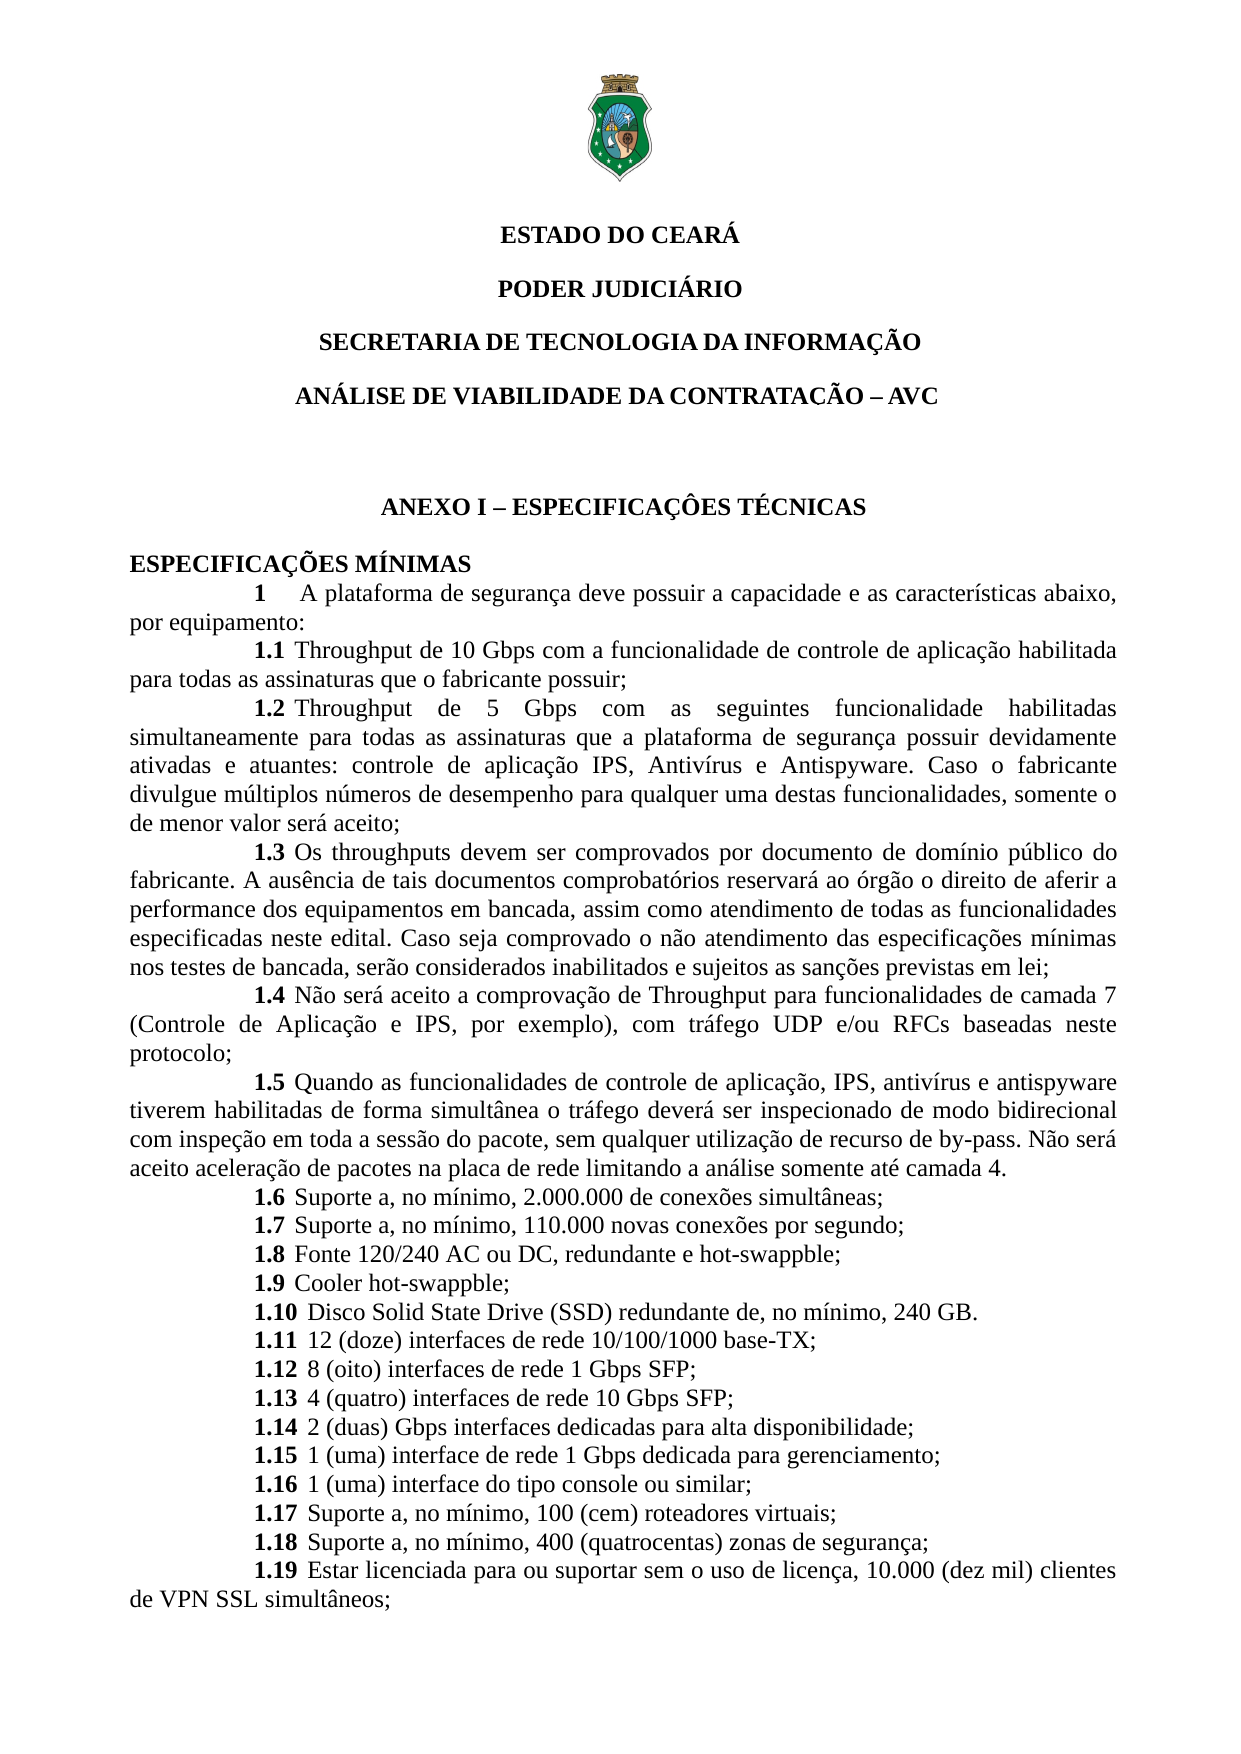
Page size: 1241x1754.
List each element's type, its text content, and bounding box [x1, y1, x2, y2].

table_cell Fortaleza, 09 de maio de 2017 ANEXO I – ESPECIFICAÇÔES TÉCNICAS ESPECIFICAÇÕES MÍNIMAS A plataforma de segurança deve possuir a capacidade e as características abaixo, por equipamento: Throughput de 10 Gbps com a funcionalidade de controle de aplicação habilitada para todas as assinaturas que o fabricante possuir; Throughput de 5 Gbps com as seguintes funcionalidade habilitadas simultaneamente para todas as assinaturas que a plataforma de segurança possuir devidamente ativadas e atuantes: controle de aplicação IPS, Antivírus e Antispyware. Caso o fabricante divulgue múltiplos números de desempenho para qualquer uma destas funcionalidades, somente o de menor valor será aceito; Os throughputs devem ser comprovados por documento de domínio público do fabricante. A ausência de tais documentos comprobatórios reservará ao órgão o direito de aferir a performance dos equipamentos em bancada, assim como atendimento de todas as funcionalidades especificadas neste edital. Caso seja comprovado o não atendimento das especificações mínimas nos testes de bancada, serão considerados inabilitados e sujeitos as sanções previstas em lei; Não será aceito a comprovação de Throughput para funcionalidades de camada 7 (Controle de Aplicação e IPS, por exemplo), com tráfego UDP e/ou RFCs baseadas neste protocolo; Quando as funcionalidades de controle de aplicação, IPS, antivírus e antispyware tiverem habilitadas de forma simultânea o tráfego deverá ser inspecionado de modo bidirecional com inspeção em toda a sessão do pacote, sem qualquer utilização de recurso de by-pass. Não será aceito aceleração de pacotes na placa de rede limitando a análise somente até camada 4. Suporte a, no mínimo, 2.000.000 de conexões simultâneas; Suporte a, no mínimo, 110.000 novas conexões por segundo; Fonte 120/240 AC ou DC, redundante e hot-swappble; Cooler hot-swappble; Disco Solid State Drive (SSD) redundante de, no mínimo, 240 GB. 12 (doze) interfaces de rede 10/100/1000 base-TX; 8 (oito) interfaces de rede 1 Gbps SFP; 4 (quatro) interfaces de rede 10 Gbps SFP; 2 (duas) Gbps interfaces dedicadas para alta disponibilidade; 1 (uma) interface de rede 1 Gbps dedicada para gerenciamento; 1 (uma) interface do tipo console ou similar; Suporte a, no mínimo, 100 (cem) roteadores virtuais; Suporte a, no mínimo, 400 (quatrocentas) zonas de segurança; Estar licenciada para ou suportar sem o uso de licença, 10.000 (dez mil) clientes de VPN SSL simultâneos; Estar licenciada para ou suportar sem o uso de licença, 4.000 (quatro mil) túneis de VPN IPSEC simultâneos; Deve suportar, no mínimo, 25 sistemas virtuais lógicos (Contextos) no firewall Físico; Os contextos virtuais devem suportar as funcionalidades nativas do gateway de proteção incluindo: Firewall, IPS, Antivírus, Anti-Spyware, Filtro de URL, Filtro de Dados VPN, Controle de Aplicações, QOS, NAT e Identificação de usuários; Por cada equipamento que compõe a plataforma de segurança, entende-se o hardware e as licenças de softwares necessárias para o seu funcionamento; Por console de gerência e monitoração, entende-se as licenças de software necessárias para as duas funcionalidades, bem como hardware dedicado para o funcionamento das mesmas; Na data da proposta, nenhum dos modelos ofertados poderão estar listados no site do fabricante em listas de end-of-life e end-of-sale; Deve estar coberto por garantia no Brasil do próprio fabricante dos equipamentos por 36 meses, compreendendo atualizações e correções de sistema operacional, atualização da base de aplicações, IPS, Antivírus, Anti – Spyware e demais funcionalidades requeridas neste processo e que dependem de atualização. CARACTERÍSTICAS GERAIS A solução deve consistir de appliance de proteção de rede com funcionalidades de Next Generation Firewall (NGFW), e console de gerência e monitoração; Por funcionalidades de NGFW entende-se: reconhecimento de aplicações, prevenção de ameaças, identificação de usuários e controle granular de permissões; As funcionalidades de proteção de rede que compõe a plataforma de segurança, podem funcionar em múltiplos appliances desde que obedeçam a todos os requisitos desta especificação; A plataforma deve ser otimizada para análise de conteúdo de aplicações em camada 7; O hardware e software que executem as funcionalidades de proteção de rede, bem como a console de gerência e monitoração, devem ser do tipo appliance. Não serão aceitos equipamentos servidores e sistema operacional de uso genérico; Todos os equipamentos fornecidos devem ser próprios para montagem em rack 19”, incluindo kit tipo trilho para adaptação se necessário e cabos de alimentação; O software deverá ser fornecido em sua versão mais atualizada; Os dispositivos de proteção de rede devem possuir pelo menos as seguintes funcionalidades: Suporte a 4094 VLAN Tags 802.1q; Agregação de links 802.3ad e LACP; Policy based routing ou policy based forwarding; Roteamento multicast (PIM-SM); DHCP Relay; DHCP Server; Suporte a criação de objetos de rede que possam ser utilizados como endereço IP de interfaces L3; Suportar sub-interfaces ethernet logicas. Deve suportar os seguintes tipos de NAT: Nat dinâmico (Many-to-1); Nat dinâmico (Many-to-Many); Nat estático (1-to-1); NAT estático (Many-to-Many); Nat estático bidirecional 1-to-1; Tradução de porta (PAT); NAT de Origem; NAT de Destino; Suportar NAT de Origem e NAT de Destino simultaneamente; Deve implementar Network Prefix Translation (NPTv6), prevenindo problemas de roteamento assimétrico; Deve implementar o protocolo ECMP; Deve implementar balanceamento de link por hash do IP de origem; Deve implementar balanceamento de link por hash do IP de origem e destino; Deve implementar balanceamento de link através do método round-robin; Deve implementar balanceamento de link por peso. Nesta opção deve ser possível definir o percentual de tráfego que será escoado por cada um dos links. Deve suportar o balanceamento de, no mínimo, quarto links; Deve implementar balanceamento de link através de políticas por usuário e grupos de usuários do LDAP/AD; Deve implementar balanceamento de link através de políticas por aplicação e porta de destino; Deve implementar o protocolo Link Layer Discovery (LLDP), permitindo que o appliance e outros ativos da rede se comuniquem para identificação da topologia da rede em que estão conectados e a função dos mesmos facilitando o processo de throubleshooting. As informações aprendidas e armazenadas pelo appliance devem ser acessíveis via SNMP; Enviar log para sistemas de monitoração externos, simultaneamente; Deve haver a opção de enviar logs para os sistemas de monitoração externos via protocolo TCP e SSL; Deve permitir configurar certificado caso necessário para autenticação no sistema de monitoração externo de logs; Proteção contra anti-spoofing; Deve permitir bloquear sessoes TCP que usarem variações do 3-way hand-shake, como 4 way e 5 way split hand-shake, prevenindo desta forma possíveis tráfegos maliciosos; Deve exibir nos logs de tráfego o motivo para o término da sessão no firewall, incluindo sessões finalizadas onde houver de-criptografia de SSL e SSH; Para IPv4, deve suportar roteamento estático e dinâmico (RIPv2, BGP e OSPFv2); Para IPv6, deve suportar roteamento estático e dinâmico (OSPFv3); Suportar a OSPF graceful restart; Suportar no mínimo as seguintes funcionalidades em IPv6: SLAAC (address auto configuration), NAT64, Identificação de usuários a partir do LDAP/AD, Captive Portal, IPv6 over IPv4 IPSec, Regras de proteção contra DoS (Denial of Service), De-criptografia SSL e SSH, PBF (Policy Based Forwarding), QoS, DHCPv6 Relay, IPSEc, Ativo/Ativo, Ativo/Passivo, SNMP, NTP, SYSLOG, DNS e controle de aplicação; O dispositivos de proteção devem ter a capacidade de operar de forma simultânea em uma única instância de firewall, mediante o uso de suas interfaces físicas nos seguintes modos: Modo sniffer (monitoramento e análise do tráfego de rede), camada 2 (l2) e camada 3 (l3); Modo Sniffer, para inspeção via porta espelhada do tráfego de dados da rede; Modo Camada – 2 (L2), para inspeção de dados em linha e ter visibilidade e controle do tráfego em nível de aplicação; Modo Camada – 3 (L3), para inspeção de dados em linha e ter visibilidade e controle do tráfego em nível de aplicação operando como default gateway das redes protegidas; Modo misto de trabalho Sniffer, L2 e L3 em diferentes interfaces físicas; Suporte a configuração de alta disponibilidade Ativo/Passivo e Ativo/Ativo: Em modo transparente; Em layer 3; A configuração em alta disponibilidade deve sincronizar: Sessões; Configurações, incluindo, mas não limitado a políticas de Firewall, NAT, QOS e objetos de rede; Certificados de-criptografados; Associações de Segurança das VPNs; Tabelas FIB; O HA (modo de Alta-Disponibilidade) deve possibilitar monitoração de falha de link. As funcionalidades de controle de aplicações, VPN IPSec e SSL, QOS, SSL e SSH Decryption e protocolos de roteamento dinâmico devem operar em caráter permanente, podendo ser utilizadas por tempo indeterminado, mesmo que não subsista o direito de receber atualizações ou que não haja contrato de garantia de software com o fabricante. CONTROLE POR POLÍTICA DE FIREWALL Deverá suportar controles por zona de segurança. Controles de políticas por porta e protocolo. Controle de políticas por aplicações grupos estáticos de aplicações, grupos dinâmicos de aplicações (baseados em características e comportamento das aplicações) e categorias de aplicações. Controle de políticas por usuários, grupos de usuários, IPs, redes e zonas de segurança. Deve suportar a consulta a fontes externas de endereços IP, domínios e URLs podendo ser adicionados nas políticas de firewall para bloqueio ou permissão do tráfego. Controle de políticas por código de País (Por exemplo: BR, USA, UK, RUS). Controle, inspeção e de-criptografia de SSL por política para tráfego de entrada (Inbound) e Saída (Outbound). Deve suportar offload de certificado em inspeção de conexões SSL de entrada (Inbound); Deve de-criptografar tráfego Inbound e Outbound em conexões negociadas com TLS 1.2; Controle de inspeção e de-criptografia de SSH por política; A de-criptografia de SSH deve possibilitar a identificação e bloqueio de tráfego caso o protocolo esteja sendo usado para tunelar aplicações como técnica evasiva para burlar os controles de segurança; A plataforma de segurança deve implementar espelhamento de tráfego decriptografado (SSL e TLS) para soluções externas de análise (Forense de rede, DLP, Análise de Ameaças, entre outras); É permitido uso de appliance externo, específico para a de-criptografia de (SSL e TLS), com espelhamento de cópia do tráfego de-criptografado tanto para o firewall, quanto para as soluções de análise. Bloqueios dos seguintes tipos de arquivos: bat, cab, dll, exe, pif, e reg; Traffic shaping QoS baseado em Políticas (Prioridade, Garantia e Máximo); QoS baseado em políticas para marcação de pacotes (diffserv marking), inclusive por aplicações. Suporte a objetos e regras IPV6. Suporte a objetos e regras multicast. Deve suportar no mínimo três tipos de negação de tráfego nas políticas de firewall: Drop sem notificação do bloqueio ao usuário; Drop com opção de envio de ICMP Unreachable para máquina de origem do tráfego; TCP-Reset para o client, TCP-Reset para o server ou para os dois lados da conexão; Suportar a atribuição de agendamento as políticas com o objetivo de habilitar e desabilitar políticas em horários pré-definidos automaticamente. CONTROLE DE APLICAÇÕES Os dispositivos de proteção de rede deverão possuir a capacidade de reconhecer aplicações, independente de porta e protocolo, com as seguintes funcionalidades: Deve ser possível a liberação e bloqueio somente de aplicações sem a necessidade de liberação de portas e protocolos. Reconhecer pelo menos 1700 aplicações diferentes, incluindo, mas não limitado: a tráfego relacionado a peer-to-peer, redes sociais, acesso remoto, update de software, protocolos de rede, voip, áudio, vídeo, proxy, mensageiros instantâneos, compartilhamento de arquivos, e-mail; Reconhecer pelo menos as seguintes aplicações: bittorrent, gnutella, skype, facebook, linked-in, twitter, citrix, logmein, teamviewer, ms-rdp, vnc, gmail, youtube, http-proxy, http-tunnel, facebook chat, gmail chat, whatsapp, 4shared, dropbox, google drive, skydrive, db2, mysql, oracle, active directory, kerberos, ldap, radius, itunes, dhcp, ftp, dns, wins, msrpc, ntp, snmp, rpc over http,gotomeeting, webex, evernote, google-docs, etc; Deve inspecionar o payload de pacote de dados com o objetivo de detectar através de expressões regulares assinaturas de aplicações conhecidas pelo fabricante independente de porta e protocolo. A checagem de assinaturas também deve determinar se uma aplicação está utilizando a porta default ou não, incluindo, mas não limitado a RDP na porta 80 ao invés de 389; Deve aplicar heurística a fim de detectar aplicações através de análise comportamental do tráfego observado, incluindo, mas não limitado a Encrypted Bittorrent e aplicações VOIP que utilizam criptografia proprietária; Identificar o uso de táticas evasivas, ou seja, deve ter a capacidade de visualizar e controlar as aplicações e os ataques que utilizam táticas evasivas via comunicações criptografadas, tais como Skype e ataques mediante a porta 443; Para tráfego criptografado SSL, deve de-criptografar pacotes a fim de possibilitar a leitura de payload para checagem de assinaturas de aplicações conhecidas pelo fabricante; Deve realizar decodificação de protocolos com o objetivo de detectar aplicações encapsuladas dentro do protocolo e validar se o tráfego corresponde com a especificação do protocolo, incluindo, mas não limitado a Yahoo Instant Messenger usando HTTP. A decodificação de protocolo também deve identificar funcionalidades especificas dentro de uma aplicação, incluindo, mas não limitado a compartilhamento de arquivo dentro do Webex. Além de detectar arquivos e outros conteúdos que devem ser inspecionados de acordo as regras de segurança implementadas; Deve permitir a utilização de aplicativos para um determinado grupo de usuário e bloquear para o restante, incluindo, mas não limitado a Skype. Deve permitir também a criação de políticas de exceção concedendo o acesso a aplicativos como Skype apenas para alguns usuários; Identificar o uso de táticas evasivas via comunicações criptografadas; Atualizar a base de assinaturas de aplicações automaticamente; Reconhecer aplicações em IPv6; Limitar a banda (download/upload) usada por aplicações (traffic shaping), baseado no IP de origem, usuários e grupos do LDAP/AD; Os dispositivos de proteção de rede devem possuir a capacidade de identificar o usuário de rede com integração ao Microsoft Active Directory, sem a necessidade de instalação de agente no Domain Controller, nem nas estações dos usuários; Deve ser possível adicionar controle de aplicações em todas as regras de segurança do dispositivo, ou seja, não se limitando somente a possibilidade de habilitar controle de aplicações em algumas regras; Deve suportar múltiplos métodos de identificação e classificação das aplicações, por pelo menos checagem de assinaturas, decodificação de protocolos e análise heurística; Para manter a segurança da rede eficiente, deve suportar o controle sobre aplicações desconhecidas e não somente sobre aplicações conhecidas; Permitir nativamente a criação de assinaturas personalizadas para reconhecimento de aplicações proprietárias na própria interface gráfica da solução, sem a necessidade de ação do fabricante, mantendo a confidencialidade das aplicações do órgão; A criação de assinaturas personalizadas deve permitir o uso de expressões regulares, contexto (sessões ou transações), usando posição no payload dos pacotes TCP e UDP e usando decoders de pelo menos os seguintes protocolos: HTTP, FTP, SMB, SMTP, Telnet, SSH, MS-SQL, IMAP, IMAP, MS-RPC, RTSP e File body. O fabricante deve permitir a solicitação de inclusão de aplicações na base de assinaturas de aplicações; Deve alertar o usuário quando uma aplicação for bloqueada; Deve possibilitar que o controle de portas seja aplicado para todas as aplicações; Deve possibilitar a diferenciação de tráfegos Peer2Peer (Bittorrent, emule, neonet, etc.) possuindo granularidade de controle/politicas para os mesmos; Deve possibilitar a diferenciação de tráfegos de Instant Messaging (AIM, Gtalk, Facebook Chat, etc.) possuindo granularidade de controle/politicas para os mesmos; Deve possibilitar a diferenciação e controle de partes das aplicações como por exemplo permitir o Gtalk chat e bloquear a transferência de arquivos; Deve possibilitar a diferenciação de aplicações Proxies (ghostsurf, freegate, etc.) possuindo granularidade de controle/politicas para os mesmos; Deve ser possível a criação de grupos estáticos de aplicações e grupos dinâmicos de aplicações baseados em características das aplicações como: Tecnologia utilizada nas aplicações (Client-Server, Browse Based, Network Protocol, etc); Nível de risco da aplicação; Categoria e sub-categoria de aplicações; Aplicações que usem técnicas evasivas, utilizadas por malwares, como transferência de arquivos e/ou uso excessivo de banda, etc. PREVENÇÃO DE AMEAÇAS Para proteção do ambiente contra ataques, os dispositivos de proteção devem possuir módulo de IPS, Antivírus e Anti-Spyware integrados no próprio appliance de Firewall ou entregue através de composição com outro equipamento ou fabricante; Deve incluir assinaturas de prevenção de intrusão (IPS) e bloqueio de arquivos maliciosos (Antivírus e Anti-Spyware); As funcionalidades de IPS, Antivírus e Anti-Spyware devem operar em caráter permanente, podendo ser utilizadas por tempo indeterminado, mesmo que não subsista o direito de receber atualizações ou que não haja contrato de garantia de software com o fabricante; Deve sincronizar as assinaturas de IPS, Antivírus, Anti-Spyware quando implementado em alta disponibilidade ativo/ativo e ativo/passivo; Deve implementar os seguintes tipos de ações para ameaças detectadas pelo IPS, Antipyware e Antivirus: permitir, permitir e gerar log, bloquear, bloquear IP do atacante por um intervalo de tempo e enviar tcp-reset; As assinaturas devem poder ser ativadas ou desativadas, ou ainda habilitadas apenas em modo de monitoração; Exceções por IP de origem ou de destino devem ser possíveis nas regras, de forma geral e assinatura a assinatura; Deve suportar granularidade nas politicas de IPS Antivírus e Anti-Spyware, possibilitando a criação de diferentes politicas por zona de segurança, endereço de origem, endereço de destino, serviço e a combinação de todos esses itens; Deve permitir o bloqueio de vulnerabilidades; Deve permitir o bloqueio de exploits conhecidos; Deve incluir proteção contra-ataques de negação de serviços; Deverá possuir os seguintes mecanismos de inspeção de IPS: Análise de padrões de estado de conexões; Análise de decodificação de protocolo; Análise para detecção de anomalias de protocolo; Análise heurística; IP Defragmentation; Remontagem de pacotes de TCP; Bloqueio de pacotes malformados. Ser imune e capaz de impedir ataques básicos como: Synflood, ICMPflood, UDPfloof, etc; Detectar e bloquear a origem de portscans; Bloquear ataques efetuados por worms conhecidos, permitindo ao administrador acrescentar novos padrões; Suportar os seguintes mecanismos de inspeção contra ameaças de rede: análise de padrões de estado de conexões, análise de decodificação de protocolo, análise para detecção de anomalias de protocolo, análise heurística, IP Defragmentation, remontagem de pacotes de TCP e bloqueio de pacotes malformados; Possuir assinaturas específicas para a mitigação de ataques DoS e DDoS; Possuir assinaturas para bloqueio de ataques de buffer overflow; Deverá possibilitar a criação de assinaturas customizadas pela interface gráfica do produto; Deve permitir usar operadores de negação na criação de assinaturas customizadas de IPS e anti-spyware, permitindo a criação de exceções com granularidade nas configurações; Permitir o bloqueio de vírus e spywares em, pelo menos, os seguintes protocolos: HTTP, FTP, SMB, SMTP e POP3; É permitido uso de appliance externo (antivírus de rede), para o bloqueio de vírus e spywares em protocolo SMB de forma a conter malwares se espalhando horizontalmente pela rede; Suportar bloqueio de arquivos por tipo; Identificar e bloquear comunicação com botnets; Deve suportar varias técnicas de prevenção, incluindo Drop e tcp-rst (Cliente, Servidor e ambos); Deve suportar referencia cruzada com CVE; Registrar na console de monitoração as seguintes informações sobre ameaças identificadas: O nome da assinatura ou do ataque, aplicação, usuário, origem e o destino da comunicação, além da ação tomada pelo dispositivo; Deve suportar a captura de pacotes (PCAP), por assinatura de IPS e Antyspyware; Deve permitir que na captura de pacotes por assinaturas de IPS e Antispyware seja definido o número de pacotes a serem capturados. Esta captura deve permitir selecionar, no mínimo, 50 pacotes; Deve possuir a função resolução de endereços via DNS, para que conexões com destino a domínios maliciosos sejam resolvidas pelo Firewall com endereços (IPv4 e IPv6), previamente definidos; Permitir o bloqueio de vírus, pelo menos, nos seguintes protocolos: HTTP, FTP, SMB, SMTP e POP3; Os eventos devem identificar o país de onde partiu a ameaça; Deve incluir proteção contra vírus em conteúdo HTML e javascript, software espião (spyware) e worms; Proteção contra downloads involuntários usando HTTP de arquivos executáveis; Rastreamento de vírus em pdf; Deve permitir a inspeção em arquivos comprimidos que utilizam o algoritmo deflate (zip, gzip, etc.); Deve ser possível a configuração de diferentes políticas de controle de ameaças e ataques baseado em politicas do firewall considerando Usuários, Grupos de usuários, origem, destino, zonas de segurança, etc, ou seja, cada politica de firewall poderá ter uma configuração diferentes de IPS, sendo essas politicas por Usuários, Grupos de usuário, origem, destino, zonas de segurança. ANÁLISE DE MALWARES MODERNOS Devido aos Malwares hoje em dia serem muito dinâmicos e um antivírus comum reativo não ser capaz de detectar os mesmos com a mesma velocidade que suas variações são criadas, a solução ofertada dever possuir funcionalidades para análise de Malwares não conhecidos incluídas na própria ferramenta ou entregue com composição com outro fabricante; O dispositivo de proteção deve ser capaz de enviar arquivos trafegados de forma automática para análise "In Cloud" ou local, onde o arquivo será executado e simulado em ambiente controlado; Selecionar através de políticas granulares quais tipos de arquivos sofrerão esta análise incluindo, mas não limitado a: endereço IP de origem/destino, usuário/grupo do AD/LDAP, aplicação, porta, URL/categoria de URL de destino, tipo de arquivo e todas estas opções simultaneamente; Deve possuir a capacidade de diferenciar arquivos analisados em pelo menos três categorias: malicioso, não malicioso e arquivos não maliciosos, mas com características indesejáveis como softwares que deixa o sistema operacional lento, que alteram parâmetros do sistema, etc.; Suportar a análise com pelo menos 100 (cem) tipos de comportamentos maliciosos para a análise da ameaça não conhecida; Suportar a análise de arquivos maliciosos em ambiente controlado com, no mínimo, sistema operacional Windows XP, Windows 7 (32 bits) e Windows 7 (64 bits); Deve suportar a monitoração de arquivos trafegados na internet (HTTPs, FTP, HTTP, SMTP) como também arquivos trafegados internamente entre servidores de arquivos usando SMB em todos os modos de implementação: sniffer, transparente e L3; A solução deve possuir a capacidade de analisar em sand-box links (http e https) presentes no corpo de e-mails trafegados em SMTP e POP3. Deve ser gerado um relatório caso a abertura do link pela sand-box o identifique como site hospedeiro de exploits; Para ameaças trafegadas em protocolo SMTP e POP3, a solução deve ter a capacidade de mostrar nos relatórios o remetente, destinatário e assunto dos e-mails permitindo identificação ágil do usuário vítima do ataque; O sistema de análise “In Cloud” ou local deve prover informações sobre as ações do Malware na máquina infectada, informações sobre quais aplicações são utilizadas para causar/propagar a infecção, detectar aplicações não confiáveis utilizadas pelo Malware, gerar assinaturas de Antivírus e Anti-spyware automaticamente, definir URLs não confiáveis utilizadas pelo novo Malware e prover informações sobre o usuário infectado (seu endereço ip e seu login de rede); O sistema automático de analise "In Cloud" ou local deve emitir relatório com identificação de quais soluções de antivírus existentes no mercado possuem assinaturas para bloquear o malware; Deve permitir exportar o resultado das análises de malwares de dia Zero em PDF e CSV a partir da própria interface de gerência; Deve permitir o download dos malwares identificados a partir da própria interface de gerência; Deve permitir visualizar os resultados das análises de malwares de dia zero nos diferentes sistemas operacionais suportados; Deve permitir informar ao fabricante quanto a suspeita de ocorrências de falso positivo e falso-negativo na análise de malwares de dia Zero a partir da própria interface de gerência; Caso a solução seja fornecida em appliance local, deve possuir, no mínimo, 28 ambientes controlados (sand-box) independentes para execução simultânea de arquivos suspeitos; Caso seja necessárias licenças de sistemas operacional e softwares para execução de arquivos no ambiente controlado (sand-box), as mesmas devem ser fornecidas em sua totalidade, sem custos adicionais para a contratante; Suportar a análise de arquivos executáveis, DLLs, ZIP e criptografados em SSL no ambiente controlado; FILTRO DE URL A plataforma de segurança deve possuir as seguintes funcionalidades de filtro de URL: Permite especificar política por tempo, ou seja, a definição de regras para um determinado horário ou período (dia, mês, ano, dia da semana e hora); Deve ser possível a criação de politicas por Usuários, Grupos de Usuários, Ips, Redes e Zonas de segurança; Deverá incluir a capacidade de criação de políticas baseadas na visibilidade e controle de quem está utilizando quais URLs através da integração com serviços de diretório, autenticação via ldap, Active Directory, E-directory e base de dados local; Permite popular todos os logs de URL com as informações dos usuários conforme descrito na integração com serviços de diretório; Suporta a capacidade de criação de políticas baseadas no controle por URL e Categoria de URL; Deve bloquear o acesso a sites de busca (Google, Bing e Yahoo), caso a opção Safe Search esteja desabilitada. Deve ainda exibir página de bloqueio fornecendo instruções ao usuário de como habilitar a função; Suporta base ou cache de URLs local no appliance, evitando delay de comunicação/validação das URLs; Possui pelo menos 60 categorias de URLs; A categorização de URL deve analisar toda a URL e não somente até o nível de diretório; Suporta a criação categorias de URLs customizadas; Suporta a exclusão de URLs do bloqueio, por categoria; Permite a customização de página de bloqueio; Permite o bloqueio e continuação (possibilitando que o usuário acesse um site potencialmente bloqueado informando o mesmo na tela de bloqueio e possibilitando a utilização de um botão "Continuar" para permitir o usuário continuar acessando o site); A funcionalidade de Filtro de URL deve operar em caráter permanente, para base ou cache instalado na solução até a data de vencimento da licença, podendo ser utilizadas por tempo indeterminado, mesmo que não subsista o direito de receber atualizações ou que não haja contrato de garantia de software com o fabricante; Suporta a inclusão nos logs do produto de informações das atividades dos usuários; Deve salvar nos logs as informações dos seguintes campos do cabeçalho HTTP nos acessos a URLs: UserAgent, Referer, e X-Forwarded For. IDENTIFICAÇÃO DE USUÁRIOS Deve incluir a capacidade de criação de políticas baseadas na visibilidade e controle de quem está utilizando quais aplicações através da integração com serviços de diretório, autenticação via ldap, Active Directory, E-directory e base de dados local; Deve possuir integração com Microsoft Active Directory para identificação de usuários e grupos permitindo granularidade de controle/politicas baseadas em usuários e grupos de usuários; Deve possuir integração com Radius para identificação de usuários e grupos permitindo granularidade de controle/politicas baseadas em usuários e grupos de usuários; Deve implementar a criação de políticas de segurança baseada em atributos específicos do Radius, incluindo, mas não limitado a: baseado no sistema operacional do usuário remoto exigir autenticação padrão Windows e on-time password (OTP) para usuários Android; Deve possuir integração com Ldap para identificação de usuários e grupos permitindo granularidade de controle/politicas baseadas em Usuários e Grupos de usuários; Deve suportar o recebimento eventos de autenticação de controladoras wireless, dispositivos 802.1x e soluções NAC via syslog, para a identificação de endereços IP e usuários; Deve permitir o controle, sem instalação de cliente de software, em equipamentos que solicitem saída a internet para que antes de iniciar a navegação, expanda-se um portal de autenticação residente no firewall (Captive Portal); Suporte a autenticação Kerberos; Deve suportar autenticação via Kerberos para administradores da plataforma de segurança, captive Portal e usuário de VPN SSL; Deve possuir suporte a identificação de múltiplos usuários conectados em um mesmo endereço IP em ambientes Citrix e Microsoft Terminal Server, permitindo visibilidade e controle granular por usuário sobre o uso das aplicações que estão nestes serviços; Deve identificar usuários através de leitura do campo x-fowarded-for, populando nos logs do firewall o endereço IP, bem como o usuário de rede responsável pelo acesso; Deve permitir a criação de políticas de segurança baseadas em usuários de rede com reconhecimento dos mesmos através de leitura do campo x-fowarded-for; Deve implementar a criação de grupos customizados de usuários no firewall, baseado em atributos do LDAP/AD; Deve possuir suporte a identificação de múltiplos usuários conectados em um mesmo endereço IP em servidores acessados remotamente, mesmo que não sejam servidores Windows. QOS Com a finalidade de controlar aplicações e tráfego cujo consumo possa ser excessivo, (como youtube, ustream, etc) e ter um alto consumo de largura de banda, se requer que a solução, além de poder permitir ou negar esse tipo de aplicações, deve ter a capacidade de controlá-las por políticas de máximo de largura de banda quando forem solicitadas por diferentes usuários ou aplicações, tanto de áudio como de vídeo streaming. Suportar a criação de políticas de QoS por: Endereço de origem; Endereço de destino; Por usuário e grupo do LDAP/AD; Por aplicações, incluindo, mas não limitado a Skype, Bittorrent, YouTube e Azureus; Por porta; O QoS deve possibilitar a definição de classes por: Banda Garantida; Banda Máxima; Fila de Prioridade. Suportar priorização RealTime de protocolos de voz (VOIP) como H.323, SIP, SCCP, MGCP e aplicações como Skype; Suportar marcação de pacotes Diffserv, inclusive por aplicação; Deve implemetar QOS (traffic-shapping), para pacotes marcados por outros ativos na rede (DSCP). A priorização e limitação do tráfego deve ser efetuada nos dois sentidos da conexão (inboud e outbound); Disponibilizar estatísticas RealTime para classes de QoS. Deve suportar QOS (traffic-shapping), em interface agregadas; Deverá permitir o monitoramento do uso que as aplicações fazem por bytes, sessões e por usuário. FILTRO DE DADOS Permite a criação de filtros para arquivos e dados pré-definidos; Os arquivos devem ser identificados por extensão e assinaturas; Permite identificar e opcionalmente prevenir a transferência de vários tipos de arquivos (MS Office, PDF, etc) identificados sobre aplicações (P2P, InstantMessaging, SMB, etc); Suportar identificação de arquivos compactados e a aplicação de politicas sobre o conteúdo desses tipos de arquivos; Permitir identificar e opcionalmente prevenir a transferência de informações sensíveis, incluindo, mas não limitado a número de cartão de crédito, possibilitando a criação de novos tipos de dados via expressão regular; Permitir listar o número de aplicações suportadas para controle de dados; Permitir listar o número de tipos de arquivos suportados para controle de dados; Geo-localização Suportar a criação de politicas por Geo Localização, permitindo o trafego de determinado Pais/Países sejam bloqueados. Deve possibilitar a visualização dos países de origem e destino nos logs dos acessos. Deve possibilitar a criação de regiões geográficas pela interface gráfica e criar politicas utilizando as mesmas. VPN Suportar VPN Site-to-Site e Cliente-To-Site; Suportar IPSec VPN; Suportar SSL VPN; A VPN IPSEc deve suportar: DES e 3DES; Autenticação MD5 e SHA-1; Diffie-Hellman Group 1, Group 2, Group 5 e Group 14; Algoritmo Internet Key Exchange (IKEv1 e v2); AES 128, 192 e 256 (Advanced Encryption Standard) Autenticação via certificado IKE PKI. Deve possuir interoperabilidade com os seguintes fabricantes: Cisco; Checkpoint; Juniper; Palo Alto Networks; Fortinet; Sonic Wall; Deve permitir habilitar, desabilitar, reiniciar e atualizar IKE gateways e túneis de VPN IPSEc a partir da interface gráfica da solução, facilitando o processo de throubleshooting; A VPN SSL deve suportar: O usuário realizar a conexão por meio de cliente instalado no sistema operacional do equipamento ou por meio de interface WEB; A funcionalidades de VPN SSL devem ser atendidas com ou sem o uso de agente; Atribuição de endereço IP nos clientes remotos de VPN SSL; Deve permitir a atribuição de IPs fixos nos usuários remotos de VPN SSL; Deve permitir a criação de rotas de acesso e faixas de endereços IP atribuídas a clientes remotos de VPN de forma customizada por usuário AD/LDAP e grupo de usuário AD/LDAP; Deve permitir que todo o tráfego dos usuários remotos de VPN seja escoado para dentro do túnel de VPN, impedindo comunicação direta com dispositivos locais como proxies; Atribuição de DNS nos clientes remotos de VPN; Deve permitir que seja definido métodos de autenticação distintos por sistema operacional do dispositivo remoto de VPN (Android, IOS, Mac, Windows e Chrome OS); A solução de VPN deve verificar se o client que está conectando é o mesmo para o qual o certificado foi emitido inicialmente. O acesso deve ser bloqueado caso o dispositivo não seja o correto; Deve possuir lista de bloqueio para dispositivos que forem reportados com roubado ou perdido pelo usuário; Deve haver a opção de ocultar o agente de VPN instalado no cliente remoto, tornando o mesmo invisível para o usuário; Deve exibir mensagens de notificação customizada toda vez que um usuário remoto se conectar a VPN. Deve permitir que o usuário desabilite a exibição da mensagem nas conexões seguintes; Deve avisar ao usuário remoto de VPN quanto a proximidade da expiração de senha LDAP. Deve permitir também a customização da mensagem com informações relevantes para o usuário; Dever permitir criar políticas de controle de aplicações, IPS, Antivírus, Antipyware e filtro de URL para tráfego dos clientes remotos conectados na VPN SSL; A VPN SSL deve suportar proxy arp e uso de interfaces PPPOE; Suportar autenticação via AD/LDAP, OTP (One Time Password), certificado e base de usuários local; Deve permitir a distribuição de certificado para o usuário de remoto através do portal de VPN de forma automatizada; Deve possuir lista de bloqueio para dispositivos em casos quando, por exemplo, o usuário reportar que o dispositivo foi perdido ou roubado; Permite estabelecer um túnel VPN client-to-site do cliente a plataforma de segurança, fornecendo uma solução de single-sign-on aos usuários, integrando-se com as ferramentas de Windows-logon; Suporta leitura e verificação de CRL (certificate revocation list); Permite a aplicação de políticas de segurança e visibilidade para as aplicações que circulam dentro dos túneis SSL; O agente de VPN a ser instalado nos equipamentos desktop e laptops, dever ser capaz de ser distribuído de maneira automática via Microsoft SMS, Active Directory e ser descarregado diretamente desde o seu próprio portal, o qual residirá no centralizador de VPN; O agente deverá comunicar-se com o portal para determinar as políticas de segurança do usuário; Deve permitir que a conexão com a VPN SSL seja estabelecida das seguintes formas: Antes do usuário autenticar na estação; Após autenticação do usuário na estação; Sob demanda do usuário; Deverá manter uma conexão segura com o portal durante a sessão. O agente de VPN SSL client-to-site deve ser compatível com pelo menos: Windows XP, Vista Windows 7, Windows 8, Mac OSx e Chrome OS; O portal de VPN deve enviar ao cliente remoto, a lista de gateways de VPN ativos para estabelecimento da conexão, os quais devem poder ser administrados centralmente; Deve haver a opção do cliente remoto escolher manualmente o gateway de VPN e de forma automática através da melhor rota entre os gateways disponíveis com base no tempo de resposta mais rápido; Deve possuir a capacidade de identificar se a origem da conexão de VPN é externa ou interna; CONSOLE DE GERÊNCIA E MONITORAÇÃO Centralizar a administração de regras e políticas do cluster, usando uma única interface de gerenciamento; O gerenciamento da solução deve suportar acesso via SSH, cliente ou WEB (HTTPS) e API aberta; Caso haja a necessidade de instalação de cliente para administração da solução o mesmo deve ser compatível com sistemas operacionais Windows e Linux; O gerenciamento deve permitir/possuir: Criação e administração de políticas de firewall e controle de aplicação; Criação e administração de políticas de IPS, Antivírus e Anti-Spyware; Criação e administração de políticas de Filtro de URL; Monitoração de logs; Ferramentas de investigação de logs; Debugging; Captura de pacotes. Acesso concorrente de administradores; Deve mostrar ao administrador do firewall a hora e data do último login e tentativas de login com falha para acessos a partir da interface gráfica e CLI. Deve possuir mecanismo busca global na solução onde possa se consultar por uma string tais como: nome de objetos, ID ou nome de ameaças, nome de aplicações, nome de políticas, endereços IPs, permitindo a localização e uso dos mesmo na configuração do dispositivo; Deve possuir um mecanismo de busca por comandos no gerenciamento via SSH, facilitando a localização de comandos; Deve permitir usar palavras chaves e cores para facilitar identificação de regras; Deve permitir monitorar via SNMP falhas de hardware, inserção ou remoção de fontes, discos e coolers, uso de recursos por número elevado de sessões, número de túneis estabelecidos na VPN cliente-to-site, porcentagem de utilização em referência ao número total suportado/licenciado e número de sessões estabelecidas; Deve suportar também o monitoramento dos seguintes recursos via SNMP: IP fragmentation, TCP state e dropped packets; Bloqueio de alterações, no caso acesso simultâneo de dois ou mais administradores; Definição de perfis de acesso à console com permissões granulares como: acesso de escrita, acesso de leitura, criação de usuários, alteração de configurações; Autenticação integrada ao Microsoft Active Directory e servidor Radius; Localização de em quais regras um endereço IP, IP Range, subnet ou objetos estão sendo utilizados; Deve atribuir sequencialmente um número a cada regra de firewall, NAT, QOS e regras de DOS; Criação de regras que fiquem ativas em horário definido; Criação de regras com data de expiração; Backup das configurações e rollback de configuração para a última configuração salva; Suportar Rollback de Sistema Operacional para a ultima versão local; Habilidade de upgrade via SCP, TFTP e interface de gerenciamento; Deve possuir mecanismo de análise de impacto na política de segurança antes de atualizar a base com novas aplicações disponibilizadas pelo fabricante; Validação de regras antes da aplicação; Deve implementar mecanismo de validação de configurações antes da aplicação das mesmas permitindo identificar erros, tais como: rota de destino inválida, regras em shadowing etc. É permitido o uso de appliance externo para permitir a validação de regras antes da aplicação. Validação das políticas, avisando quando houver regras que, ofusquem ou conflitem com outras (shadowing); É permitido o uso de appliance externo para permitir a validação de políticas, avisando quando houver regras que, ofusquem ou conflitem com outras (shadowing); Deve possibilitar a visualização e comparação de configurações Atuais, configuração anterior e configurações antigas. Deve possibilitar a integração com outras soluções de SIEM de mercado (thirdparty SIEM vendors) Geração de logs de auditoria detalhados, informando a configuração realizada, o administrador que a realizou e o horário da alteração; Deverá ter a capacidade de gerar um relatório gráfico que permita visualizar as mudanças na utilização de aplicações na rede no que se refere a um período de tempo anterior, para permitir comparar os diferentes consumos realizados pelas aplicações no tempo presente com relação ao passado; Geração de relatórios com mapas geográficos gerados em tempo real para a visualização de origens e destinos do tráfego gerado na instituição; Deve prover relatórios com visão correlacionada de aplicações, ameaças (IPS,Antivírus e Anti-Spware), URLs e filtro de arquivos, para melhor diagnóstico e resposta a incidentes; Deve permitir a criação de Dash-Boards customizados para visibilidades do tráfego de aplicativos, usuários, categorias de URL, ameaças identificadas pelo IPS, antivírus, anti-spyware, malwares "Zero Day"detectados em sand-box e tráfego bloqueado; O gerenciamento da solução deve possibilitar a coleta de estatísticas de todo o tráfego que passar pelos dispositivos de segurança; Dever permitir a visualização dos logs de malwares modernos, tráfego (IP de origem, destino, usuário e porta), aplicação, IPS, antivírus, anti-spyware, Filtro de URL e filtro de arquivos em uma única tela. Deve possuir relatórios de utilização dos recursos por aplicações, URL, ameaças (IPS, Antivírus e Anti-Spware), etc; Prover uma visualização sumarizada de todas as aplicações, ameaças (IPS, Antivírus e Anti-Spware), e URLs que passaram pela solução; Deve possuir mecanismo "Drill-Down" para navegação nos relatórios em RealTime; Nas opções de "Drill-Down", ser possível identificar o usuário que fez determinado acesso; Deve possuir relatório de visibilidade e uso sobre aplicativos (SaaS). O relatório também deve mostrar os riscos para a segurança do ambiente, tais como a entrega de malwares através de aplicativos SaaS com a informação do usuário responsável pelo acesso; Deve ser possível exportar os logs em CSV; Deverá ser possível acessar o equipamento a aplicar configurações durante momentos onde o trafego é muito alto e a CPU e memória do equipamento estiver totalmente utilizada. Rotação do log; Deve permitir que os logs e relatórios sejam rotacionados automaticamente baseado no tempo em que estão armazenados na solução, assim como no espaço em disco usado; Exibição das seguintes informações, de forma histórica e em tempo real (atualizado de forma automática e contínua a cada 1 minuto): Situação do dispositivo e do cluster; Principais aplicações; Principais aplicações por risco; Administradores autenticados na gerência da plataforma de segurança; Número de sessões simultâneas; Status das interfaces; Uso de CPU; Geração de relatórios. No mínimo os seguintes relatórios devem ser gerados: Resumo gráfico de aplicações utilizadas; Principais aplicações por utilização de largura de banda de entrada e saída; Principais aplicações por taxa de transferência de bytes; Principais hosts por número de ameaças identificadas; Atividades de um usuário específico e grupo de usuários do AD/LDAP, incluindo aplicações acessadas, categorias de URL, URL/tempo de utilização e ameaças (IPS, Antivírus e Anti-Spware), de rede vinculadas a este tráfego; Deve permitir a criação de relatórios personalizados; Em cada critério de pesquisa do log deve ser possível incluir múltiplas entradas (ex. 10 redes e IP’s distintos; serviços HTTP, HTTPS e SMTP), exceto no campo horário, onde deve ser possível definir um faixa de tempo como critério de pesquisa; Gerar alertas automáticos via: Email; SNMP; Syslog; A plataforma de segurança deve permitir através de API-XML (Application Program Interface) a integração com sistemas existentes no ambiente da contratante de forma a possibilitar que aplicações desenvolvidas na contratante possam interagir em RealTime com a solução possibilitando assim que regras e políticas de segurança de possam ser modificadas por estas aplicações com a utilização de scripts em linguagens de programação como Perl ou PHP. [118, 434, 1129, 1613]
